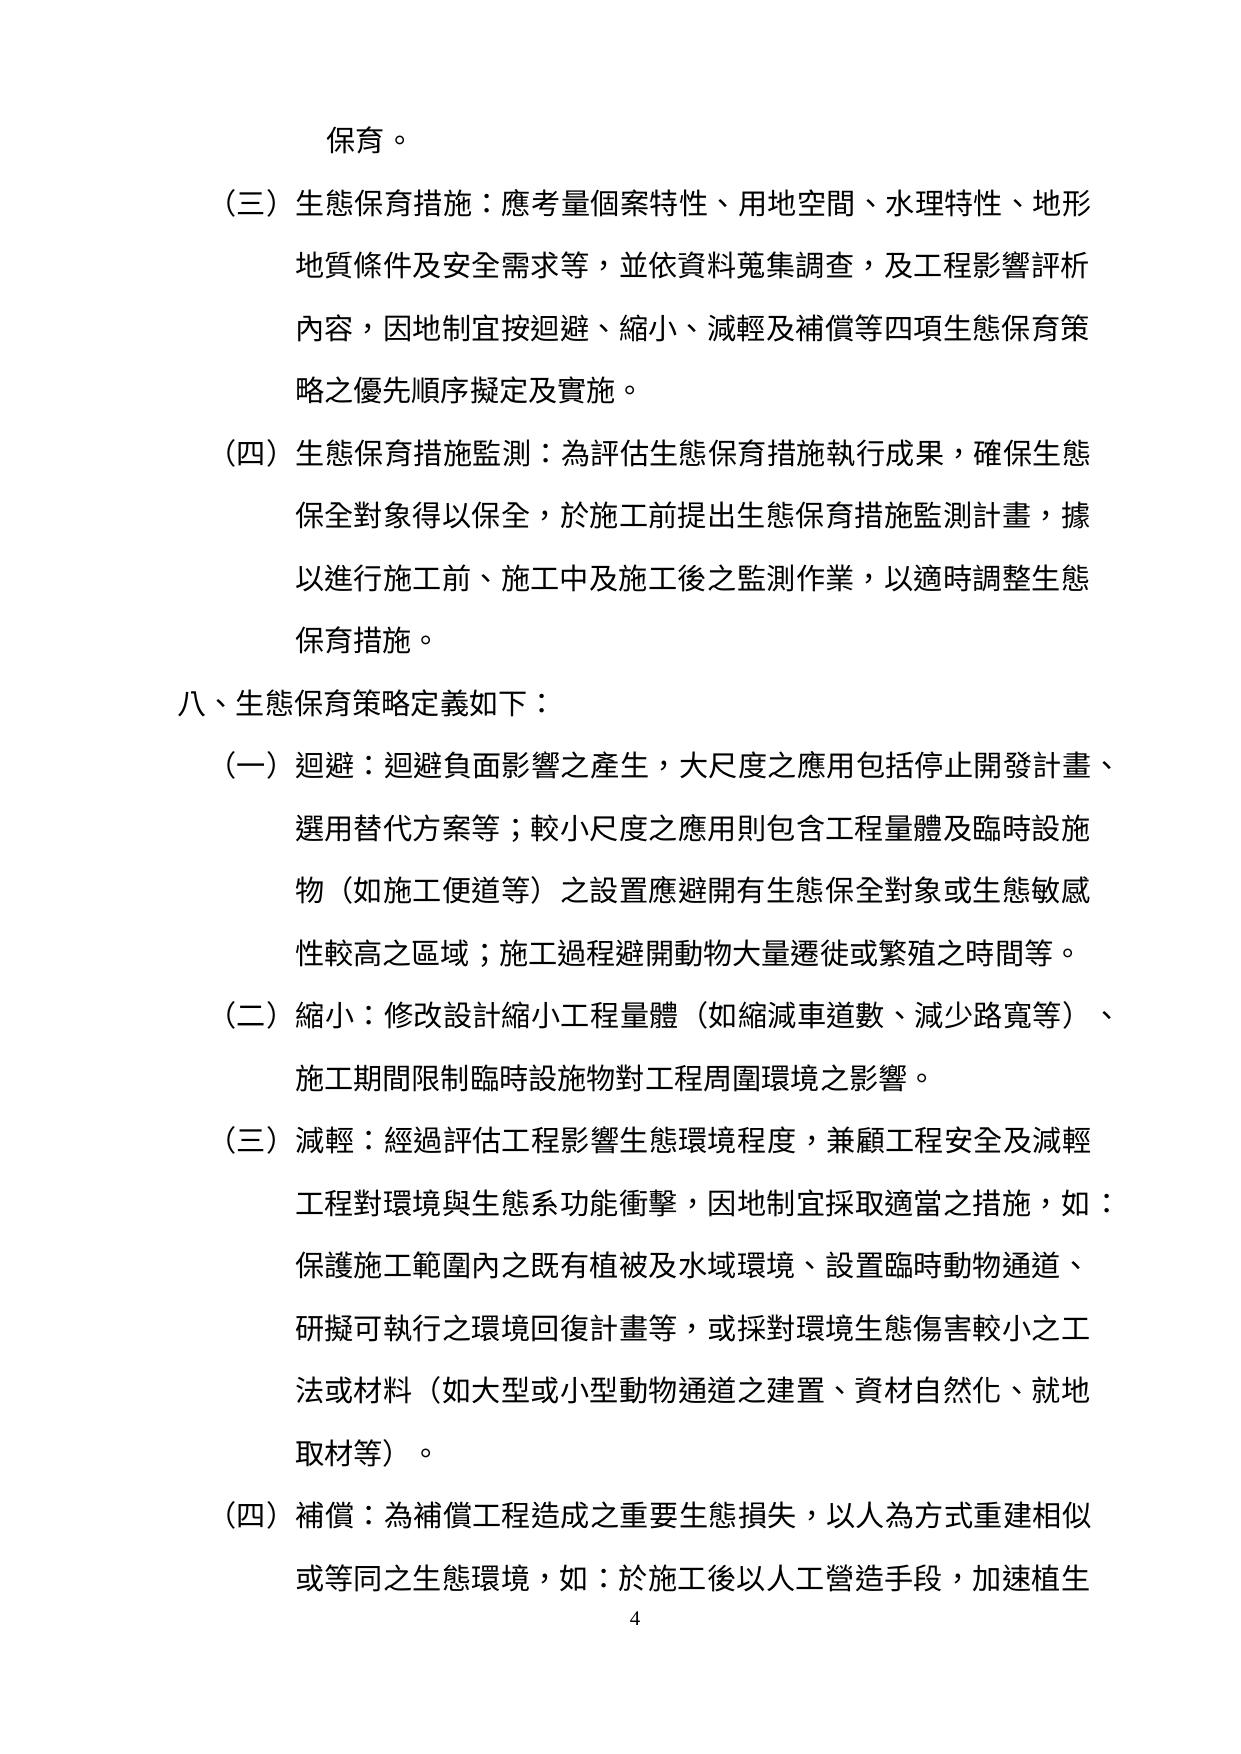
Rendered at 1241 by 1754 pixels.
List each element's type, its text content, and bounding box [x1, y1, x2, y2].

text （四）生態保育措施監測：為評估生態保育措施執行成果，確保生態保全對象得以保全，於施工前提出生態保育措施監測計畫，據以進行施工前、施工中及施工後之監測作業，以適時調整生態保育措施。 [207, 410, 1092, 660]
text （四）補償：為補償工程造成之重要生態損失，以人為方式重建相似或等同之生態環境，如：於施工後以人工營造手段，加速植生 [207, 1472, 1092, 1597]
text 保育。 [297, 97, 1092, 160]
text （二）縮小：修改設計縮小工程量體（如縮減車道數、減少路寬等）、施工期間限制臨時設施物對工程周圍環境之影響。 [207, 972, 1092, 1097]
text （三）生態保育措施：應考量個案特性、用地空間、水理特性、地形地質條件及安全需求等，並依資料蒐集調查，及工程影響評析內容，因地制宜按迴避、縮小、減輕及補償等四項生態保育策略之優先順序擬定及實施。 [207, 160, 1092, 410]
text （一）迴避：迴避負面影響之產生，大尺度之應用包括停止開發計畫、選用替代方案等；較小尺度之應用則包含工程量體及臨時設施物（如施工便道等）之設置應避開有生態保全對象或生態敏感性較高之區域；施工過程避開動物大量遷徙或繁殖之時間等。 [207, 722, 1092, 972]
text （三）減輕：經過評估工程影響生態環境程度，兼顧工程安全及減輕工程對環境與生態系功能衝擊，因地制宜採取適當之措施，如：保護施工範圍內之既有植被及水域環境、設置臨時動物通道、研擬可執行之環境回復計畫等，或採對環境生態傷害較小之工法或材料（如大型或小型動物通道之建置、資材自然化、就地取材等）。 [207, 1097, 1092, 1472]
text 八、生態保育策略定義如下： [177, 660, 1092, 722]
